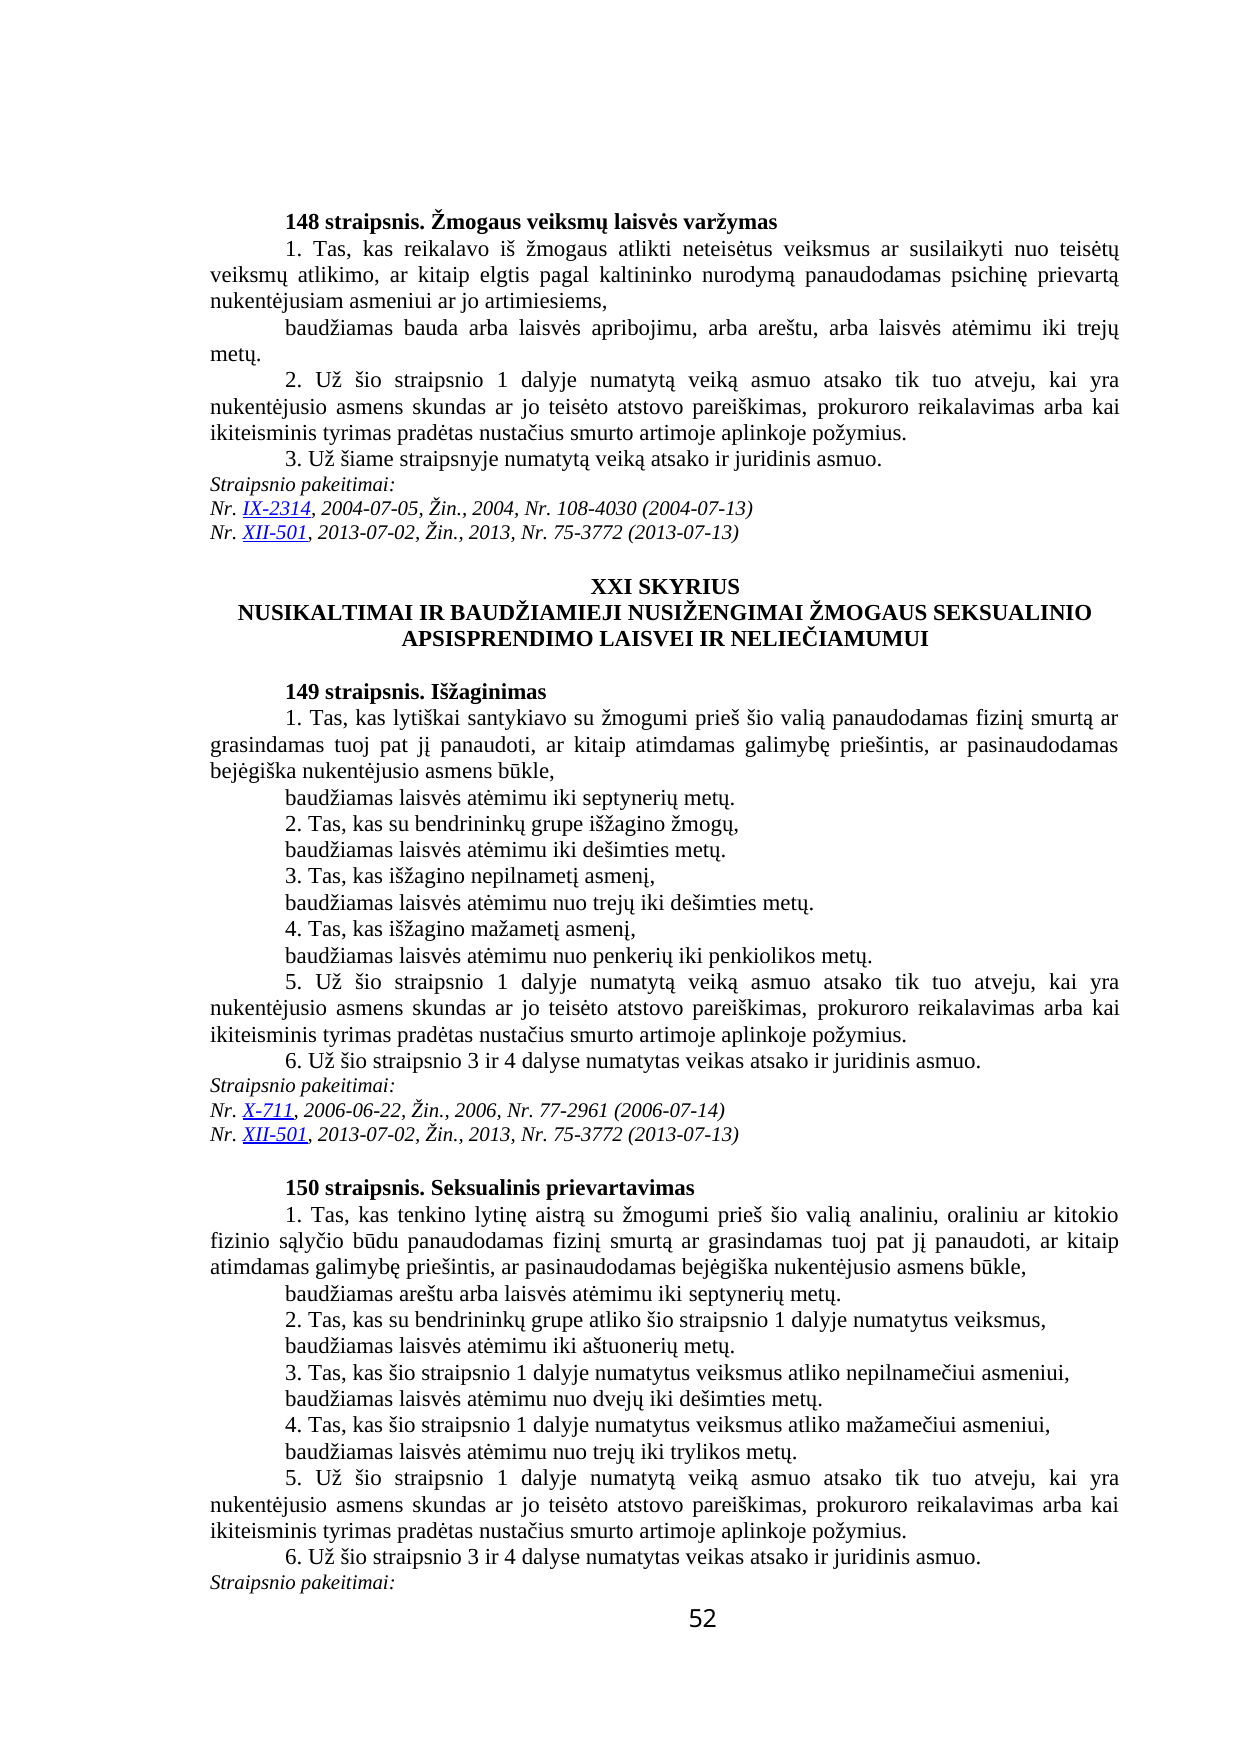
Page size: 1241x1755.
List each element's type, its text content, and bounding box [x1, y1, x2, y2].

text 3. Tas, kas išžagino nepilnametį asmenį, [210, 863, 1120, 889]
text baudžiamas laisvės atėmimu iki dešimties metų. [210, 836, 1120, 863]
text 150 straipsnis. Seksualinis prievartavimas [210, 1174, 1120, 1201]
text Nr. X-711, 2006-06-22, Žin., 2006, Nr. 77-2961 (2006-07-14) [210, 1097, 1120, 1122]
text Straipsnio pakeitimai: [210, 1073, 1120, 1097]
text baudžiamas laisvės atėmimu nuo trejų iki trylikos metų. [210, 1438, 1120, 1464]
text 149 straipsnis. Išžaginimas [210, 678, 1120, 704]
text baudžiamas laisvės atėmimu nuo trejų iki dešimties metų. [210, 889, 1120, 915]
text 148 straipsnis. Žmogaus veiksmų laisvės varžymas [210, 208, 1120, 234]
text 3. Už šiame straipsnyje numatytą veiką atsako ir juridinis asmuo. [210, 445, 1120, 472]
text baudžiamas laisvės atėmimu nuo dvejų iki dešimties metų. [210, 1385, 1120, 1412]
text Nr. XII-501, 2013-07-02, Žin., 2013, Nr. 75-3772 (2013-07-13) [210, 520, 1120, 544]
text 4. Tas, kas išžagino mažametį asmenį, [210, 915, 1120, 942]
text baudžiamas bauda arba laisvės apribojimu, arba areštu, arba laisvės atėmimu iki trejų metų. [210, 314, 1120, 366]
text 6. Už šio straipsnio 3 ir 4 dalyse numatytas veikas atsako ir juridinis asmuo. [210, 1543, 1120, 1570]
text Nr. XII-501, 2013-07-02, Žin., 2013, Nr. 75-3772 (2013-07-13) [210, 1122, 1120, 1146]
text baudžiamas laisvės atėmimu iki septynerių metų. [210, 783, 1120, 810]
text NUSIKALTIMAI IR BAUDŽIAMIEJI NUSIŽENGIMAI ŽMOGAUS SEKSUALINIO APSISPRENDIMO LAISVEI IR NELIEČIAMUMUI [210, 599, 1120, 652]
text baudžiamas laisvės atėmimu iki aštuonerių metų. [210, 1332, 1120, 1359]
text 1. Tas, kas tenkino lytinę aistrą su žmogumi prieš šio valią analiniu, oraliniu ar kitokio fizinio sąlyčio būdu panaudodamas fizinį smurtą ar grasindamas tuoj pat jį panaudoti, ar kitaip atimdamas galimybę priešintis, ar pasinaudodamas bejėgiška nukentėjusio asmens būkle, [210, 1201, 1120, 1280]
text 2. Tas, kas su bendrininkų grupe atliko šio straipsnio 1 dalyje numatytus veiksmus, [210, 1306, 1120, 1332]
text baudžiamas laisvės atėmimu nuo penkerių iki penkiolikos metų. [210, 942, 1120, 968]
text baudžiamas areštu arba laisvės atėmimu iki septynerių metų. [210, 1280, 1120, 1306]
text 6. Už šio straipsnio 3 ir 4 dalyse numatytas veikas atsako ir juridinis asmuo. [210, 1047, 1120, 1073]
text 5. Už šio straipsnio 1 dalyje numatytą veiką asmuo atsako tik tuo atveju, kai yra nukentėjusio asmens skundas ar jo teisėto atstovo pareiškimas, prokuroro reikalavimas arba kai ikiteisminis tyrimas pradėtas nustačius smurto artimoje aplinkoje požymius. [210, 968, 1120, 1047]
text 3. Tas, kas šio straipsnio 1 dalyje numatytus veiksmus atliko nepilnamečiui asmeniui, [210, 1359, 1120, 1385]
text 4. Tas, kas šio straipsnio 1 dalyje numatytus veiksmus atliko mažamečiui asmeniui, [210, 1412, 1120, 1438]
text Straipsnio pakeitimai: [210, 472, 1120, 496]
text 2. Tas, kas su bendrininkų grupe išžagino žmogų, [210, 810, 1120, 836]
text 1. Tas, kas reikalavo iš žmogaus atlikti neteisėtus veiksmus ar susilaikyti nuo teisėtų veiksmų atlikimo, ar kitaip elgtis pagal kaltininko nurodymą panaudodamas psichinę prievartą nukentėjusiam asmeniui ar jo artimiesiems, [210, 234, 1120, 314]
text Straipsnio pakeitimai: [210, 1570, 1120, 1594]
subtitle XXI SKYRIUS [210, 573, 1120, 599]
text 2. Už šio straipsnio 1 dalyje numatytą veiką asmuo atsako tik tuo atveju, kai yra nukentėjusio asmens skundas ar jo teisėto atstovo pareiškimas, prokuroro reikalavimas arba kai ikiteisminis tyrimas pradėtas nustačius smurto artimoje aplinkoje požymius. [210, 366, 1120, 445]
text Nr. IX-2314, 2004-07-05, Žin., 2004, Nr. 108-4030 (2004-07-13) [210, 496, 1120, 520]
text 1. Tas, kas lytiškai santykiavo su žmogumi prieš šio valią panaudodamas fizinį smurtą ar grasindamas tuoj pat jį panaudoti, ar kitaip atimdamas galimybę priešintis, ar pasinaudodamas bejėgiška nukentėjusio asmens būkle, [210, 704, 1120, 783]
text 5. Už šio straipsnio 1 dalyje numatytą veiką asmuo atsako tik tuo atveju, kai yra nukentėjusio asmens skundas ar jo teisėto atstovo pareiškimas, prokuroro reikalavimas arba kai ikiteisminis tyrimas pradėtas nustačius smurto artimoje aplinkoje požymius. [210, 1464, 1120, 1543]
